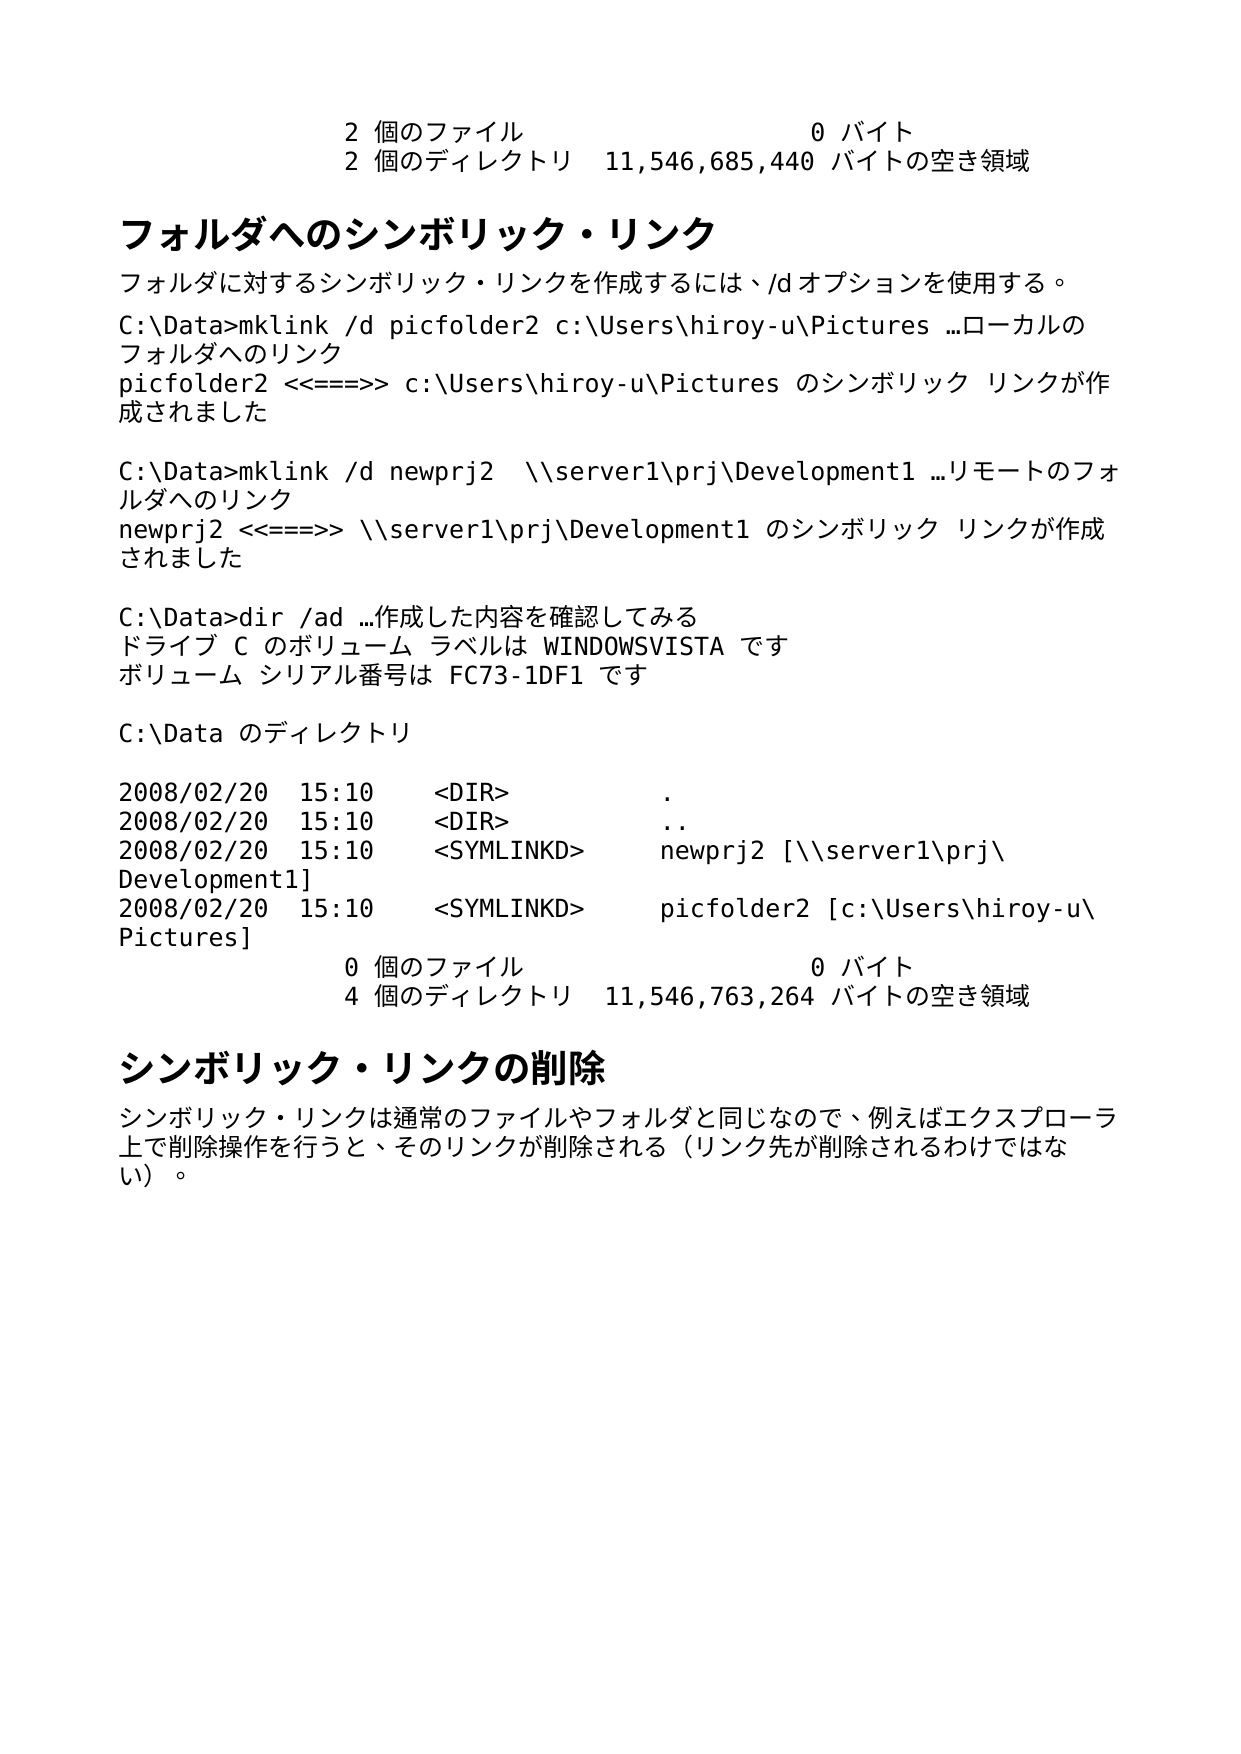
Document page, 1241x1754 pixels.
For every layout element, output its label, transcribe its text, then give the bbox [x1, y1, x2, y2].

subtitle シンボリック・リンクの削除 [118, 1048, 1122, 1091]
text 2 個のファイル 0 バイト 2 個のディレクトリ 11,546,685,440 バイトの空き領域 [118, 118, 1122, 176]
subtitle フォルダへのシンボリック・リンク [118, 213, 1122, 257]
text シンボリック・リンクは通常のファイルやフォルダと同じなので、例えばエクスプローラ上で削除操作を行うと、そのリンクが削除される（リンク先が削除されるわけではない）。 [118, 1104, 1122, 1191]
text フォルダに対するシンボリック・リンクを作成するには、/dオプションを使用する。 [118, 269, 1122, 298]
text C:\Data>mklink /d picfolder2 c:\Users\hiroy-u\Pictures …ローカルのフォルダへのリンク picfolder2 <<===>> c:\Users\hiroy-u\Pictures のシンボリック リンクが作成されました C:\Data>mklink /d newprj2 \\server1\prj\Development1 …リモートのフォルダへのリンク newprj2 <<===>> \\server1\prj\Development1 のシンボリック リンクが作成されました C:\Data>dir /ad …作成した内容を確認してみる ドライブ C のボリューム ラベルは WINDOWSVISTA です ボリューム シリアル番号は FC73-1DF1 です C:\Data のディレクトリ 2008/02/20 15:10 <DIR> . 2008/02/20 15:10 <DIR> .. 2008/02/20 15:10 <SYMLINKD> newprj2 [\\server1\prj\Development1] 2008/02/20 15:10 <SYMLINKD> picfolder2 [c:\Users\hiroy-u\Pictures] 0 個のファイル 0 バイト 4 個のディレクトリ 11,546,763,264 バイトの空き領域 [118, 311, 1122, 1011]
